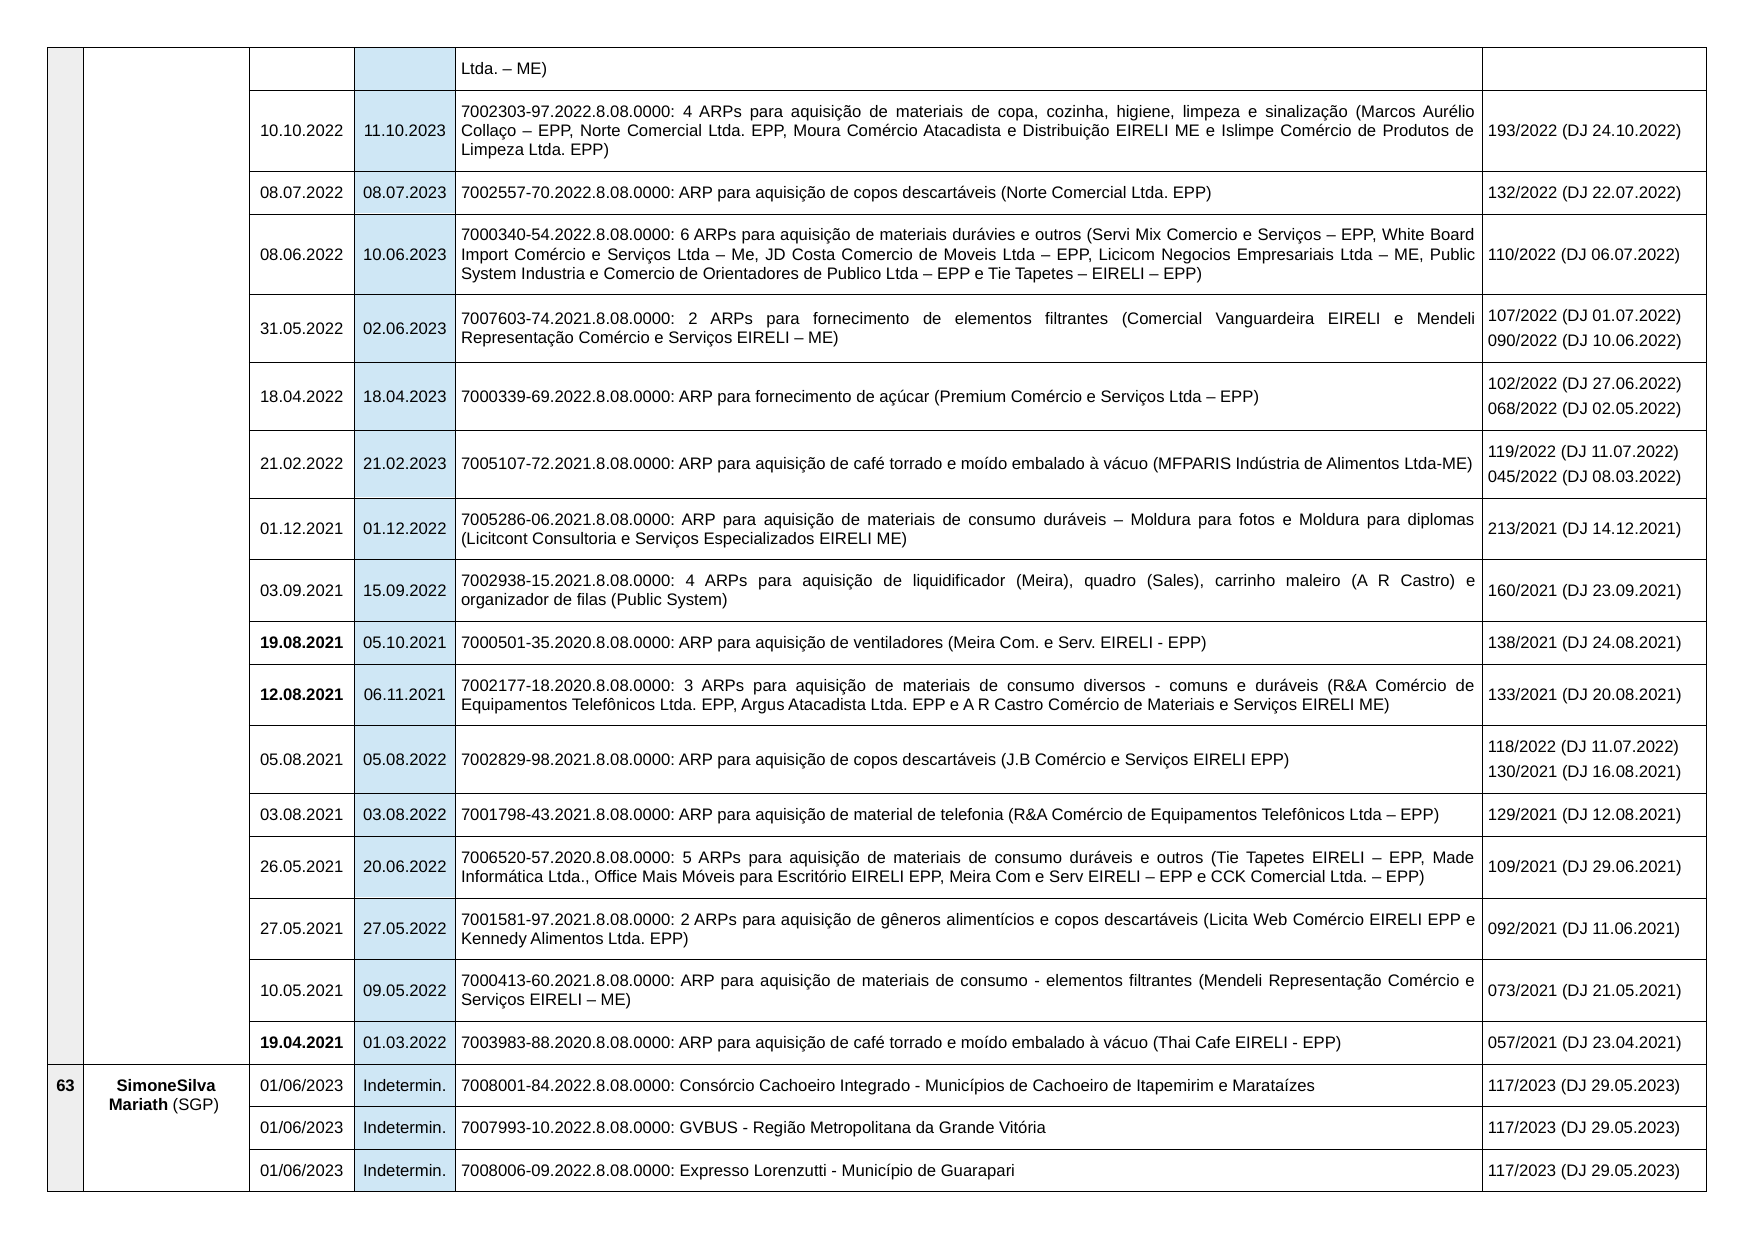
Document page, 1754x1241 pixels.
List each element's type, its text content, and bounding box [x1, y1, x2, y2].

table_cell [355, 48, 455, 90]
table_cell 01.03.2022 [355, 1022, 455, 1064]
table_cell 7007993-10.2022.8.08.0000: GVBUS - Região Metropolitana da Grande Vitória [456, 1107, 1482, 1149]
table_cell 118/2022 (DJ 11.07.2022) 130/2021 (DJ 16.08.2021) [1483, 726, 1706, 793]
table_cell 132/2022 (DJ 22.07.2022) [1483, 172, 1706, 213]
table_cell 7007603-74.2021.8.08.0000: 2 ARPs para fornecimento de elementos filtrantes (Comercial Vanguardeira EIRELI e Mendeli Representação Comércio e Serviços EIRELI – ME) [456, 295, 1482, 362]
table_cell 7001798-43.2021.8.08.0000: ARP para aquisição de material de telefonia (R&A Comércio de Equipamentos Telefônicos Ltda – EPP) [456, 794, 1482, 836]
table_cell 01.12.2022 [355, 499, 455, 559]
table_cell 160/2021 (DJ 23.09.2021) [1483, 560, 1706, 621]
table_cell 7002938-15.2021.8.08.0000: 4 ARPs para aquisição de liquidificador (Meira), quadro (Sales), carrinho maleiro (A R Castro) e organizador de filas (Public System) [456, 560, 1482, 621]
table_cell 7002303-97.2022.8.08.0000: 4 ARPs para aquisição de materiais de copa, cozinha, higiene, limpeza e sinalização (Marcos Aurélio Collaço – EPP, Norte Comercial Ltda. EPP, Moura Comércio Atacadista e Distribuição EIRELI ME e Islimpe Comércio de Produtos de Limpeza Ltda. EPP) [456, 91, 1482, 171]
table_cell 7000413-60.2021.8.08.0000: ARP para aquisição de materiais de consumo - elementos filtrantes (Mendeli Representação Comércio e Serviços EIRELI – ME) [456, 960, 1482, 1021]
table_cell Ltda. – ME) [456, 48, 1482, 90]
table_cell 7002557-70.2022.8.08.0000: ARP para aquisição de copos descartáveis (Norte Comercial Ltda. EPP) [456, 172, 1482, 213]
table_cell 129/2021 (DJ 12.08.2021) [1483, 794, 1706, 836]
table_cell 18.04.2022 [250, 363, 354, 430]
table_cell Indetermin. [355, 1107, 455, 1149]
table_cell [250, 48, 354, 90]
table_cell 7003983-88.2020.8.08.0000: ARP para aquisição de café torrado e moído embalado à vácuo (Thai Cafe EIRELI - EPP) [456, 1022, 1482, 1064]
table_cell 09.05.2022 [355, 960, 455, 1021]
table_cell 117/2023 (DJ 29.05.2023) [1483, 1065, 1706, 1106]
table_cell 193/2022 (DJ 24.10.2022) [1483, 91, 1706, 171]
table_cell 08.07.2022 [250, 172, 354, 213]
table_cell 133/2021 (DJ 20.08.2021) [1483, 665, 1706, 725]
table_cell 26.05.2021 [250, 837, 354, 897]
table_cell 7001581-97.2021.8.08.0000: 2 ARPs para aquisição de gêneros alimentícios e copos descartáveis (Licita Web Comércio EIRELI EPP e Kennedy Alimentos Ltda. EPP) [456, 899, 1482, 959]
table_cell Indetermin. [355, 1065, 455, 1106]
table_cell 27.05.2022 [355, 899, 455, 959]
table_cell 01.12.2021 [250, 499, 354, 559]
table_cell 7000501-35.2020.8.08.0000: ARP para aquisição de ventiladores (Meira Com. e Serv. EIRELI - EPP) [456, 622, 1482, 664]
table_cell 08.07.2023 [355, 172, 455, 213]
table_cell 21.02.2023 [355, 431, 455, 497]
table_cell 31.05.2022 [250, 295, 354, 362]
table_cell 7006520-57.2020.8.08.0000: 5 ARPs para aquisição de materiais de consumo duráveis e outros (Tie Tapetes EIRELI – EPP, Made Informática Ltda., Office Mais Móveis para Escritório EIRELI EPP, Meira Com e Serv EIRELI – EPP e CCK Comercial Ltda. – EPP) [456, 837, 1482, 897]
table_cell 19.04.2021 [250, 1022, 354, 1064]
table_cell 119/2022 (DJ 11.07.2022) 045/2022 (DJ 08.03.2022) [1483, 431, 1706, 497]
table_cell [1483, 48, 1706, 90]
table_cell 7008006-09.2022.8.08.0000: Expresso Lorenzutti - Município de Guarapari [456, 1150, 1482, 1191]
table_cell 01/06/2023 [250, 1150, 354, 1191]
table_cell 08.06.2022 [250, 215, 354, 294]
table_cell 20.06.2022 [355, 837, 455, 897]
table_cell [48, 48, 83, 1064]
table_cell 02.06.2023 [355, 295, 455, 362]
table_cell Indetermin. [355, 1150, 455, 1191]
table_cell 10.10.2022 [250, 91, 354, 171]
table_cell 10.06.2023 [355, 215, 455, 294]
table_cell 117/2023 (DJ 29.05.2023) [1483, 1107, 1706, 1149]
table_cell 12.08.2021 [250, 665, 354, 725]
table_cell 63 [48, 1065, 83, 1191]
table_cell 7000339-69.2022.8.08.0000: ARP para fornecimento de açúcar (Premium Comércio e Serviços Ltda – EPP) [456, 363, 1482, 430]
table_cell 05.08.2022 [355, 726, 455, 793]
table_cell 11.10.2023 [355, 91, 455, 171]
table_cell 21.02.2022 [250, 431, 354, 497]
table_cell 06.11.2021 [355, 665, 455, 725]
table_cell 7002829-98.2021.8.08.0000: ARP para aquisição de copos descartáveis (J.B Comércio e Serviços EIRELI EPP) [456, 726, 1482, 793]
table_cell 102/2022 (DJ 27.06.2022) 068/2022 (DJ 02.05.2022) [1483, 363, 1706, 430]
table_cell 10.05.2021 [250, 960, 354, 1021]
table_cell 073/2021 (DJ 21.05.2021) [1483, 960, 1706, 1021]
table_cell 27.05.2021 [250, 899, 354, 959]
table_cell SimoneSilva Mariath (SGP) [84, 1065, 249, 1191]
table_cell 110/2022 (DJ 06.07.2022) [1483, 215, 1706, 294]
table_cell 117/2023 (DJ 29.05.2023) [1483, 1150, 1706, 1191]
table_cell 05.10.2021 [355, 622, 455, 664]
table_cell 109/2021 (DJ 29.06.2021) [1483, 837, 1706, 897]
table_cell 107/2022 (DJ 01.07.2022) 090/2022 (DJ 10.06.2022) [1483, 295, 1706, 362]
table_cell [84, 48, 249, 1064]
table_cell 213/2021 (DJ 14.12.2021) [1483, 499, 1706, 559]
table_cell 03.08.2021 [250, 794, 354, 836]
table_cell 03.09.2021 [250, 560, 354, 621]
table_cell 05.08.2021 [250, 726, 354, 793]
table_cell 19.08.2021 [250, 622, 354, 664]
table_cell 057/2021 (DJ 23.04.2021) [1483, 1022, 1706, 1064]
table_cell 01/06/2023 [250, 1065, 354, 1106]
table_cell 7005286-06.2021.8.08.0000: ARP para aquisição de materiais de consumo duráveis – Moldura para fotos e Moldura para diplomas (Licitcont Consultoria e Serviços Especializados EIRELI ME) [456, 499, 1482, 559]
table_cell 7008001-84.2022.8.08.0000: Consórcio Cachoeiro Integrado - Municípios de Cachoeiro de Itapemirim e Marataízes [456, 1065, 1482, 1106]
table_cell 138/2021 (DJ 24.08.2021) [1483, 622, 1706, 664]
table_cell 01/06/2023 [250, 1107, 354, 1149]
table_cell 18.04.2023 [355, 363, 455, 430]
table_cell 15.09.2022 [355, 560, 455, 621]
table_cell 7005107-72.2021.8.08.0000: ARP para aquisição de café torrado e moído embalado à vácuo (MFPARIS Indústria de Alimentos Ltda-ME) [456, 431, 1482, 497]
table_cell 7002177-18.2020.8.08.0000: 3 ARPs para aquisição de materiais de consumo diversos - comuns e duráveis (R&A Comércio de Equipamentos Telefônicos Ltda. EPP, Argus Atacadista Ltda. EPP e A R Castro Comércio de Materiais e Serviços EIRELI ME) [456, 665, 1482, 725]
table_cell 092/2021 (DJ 11.06.2021) [1483, 899, 1706, 959]
table_cell 03.08.2022 [355, 794, 455, 836]
table_cell 7000340-54.2022.8.08.0000: 6 ARPs para aquisição de materiais durávies e outros (Servi Mix Comercio e Serviços – EPP, White Board Import Comércio e Serviços Ltda – Me, JD Costa Comercio de Moveis Ltda – EPP, Licicom Negocios Empresariais Ltda – ME, Public System Industria e Comercio de Orientadores de Publico Ltda – EPP e Tie Tapetes – EIRELI – EPP) [456, 215, 1482, 294]
